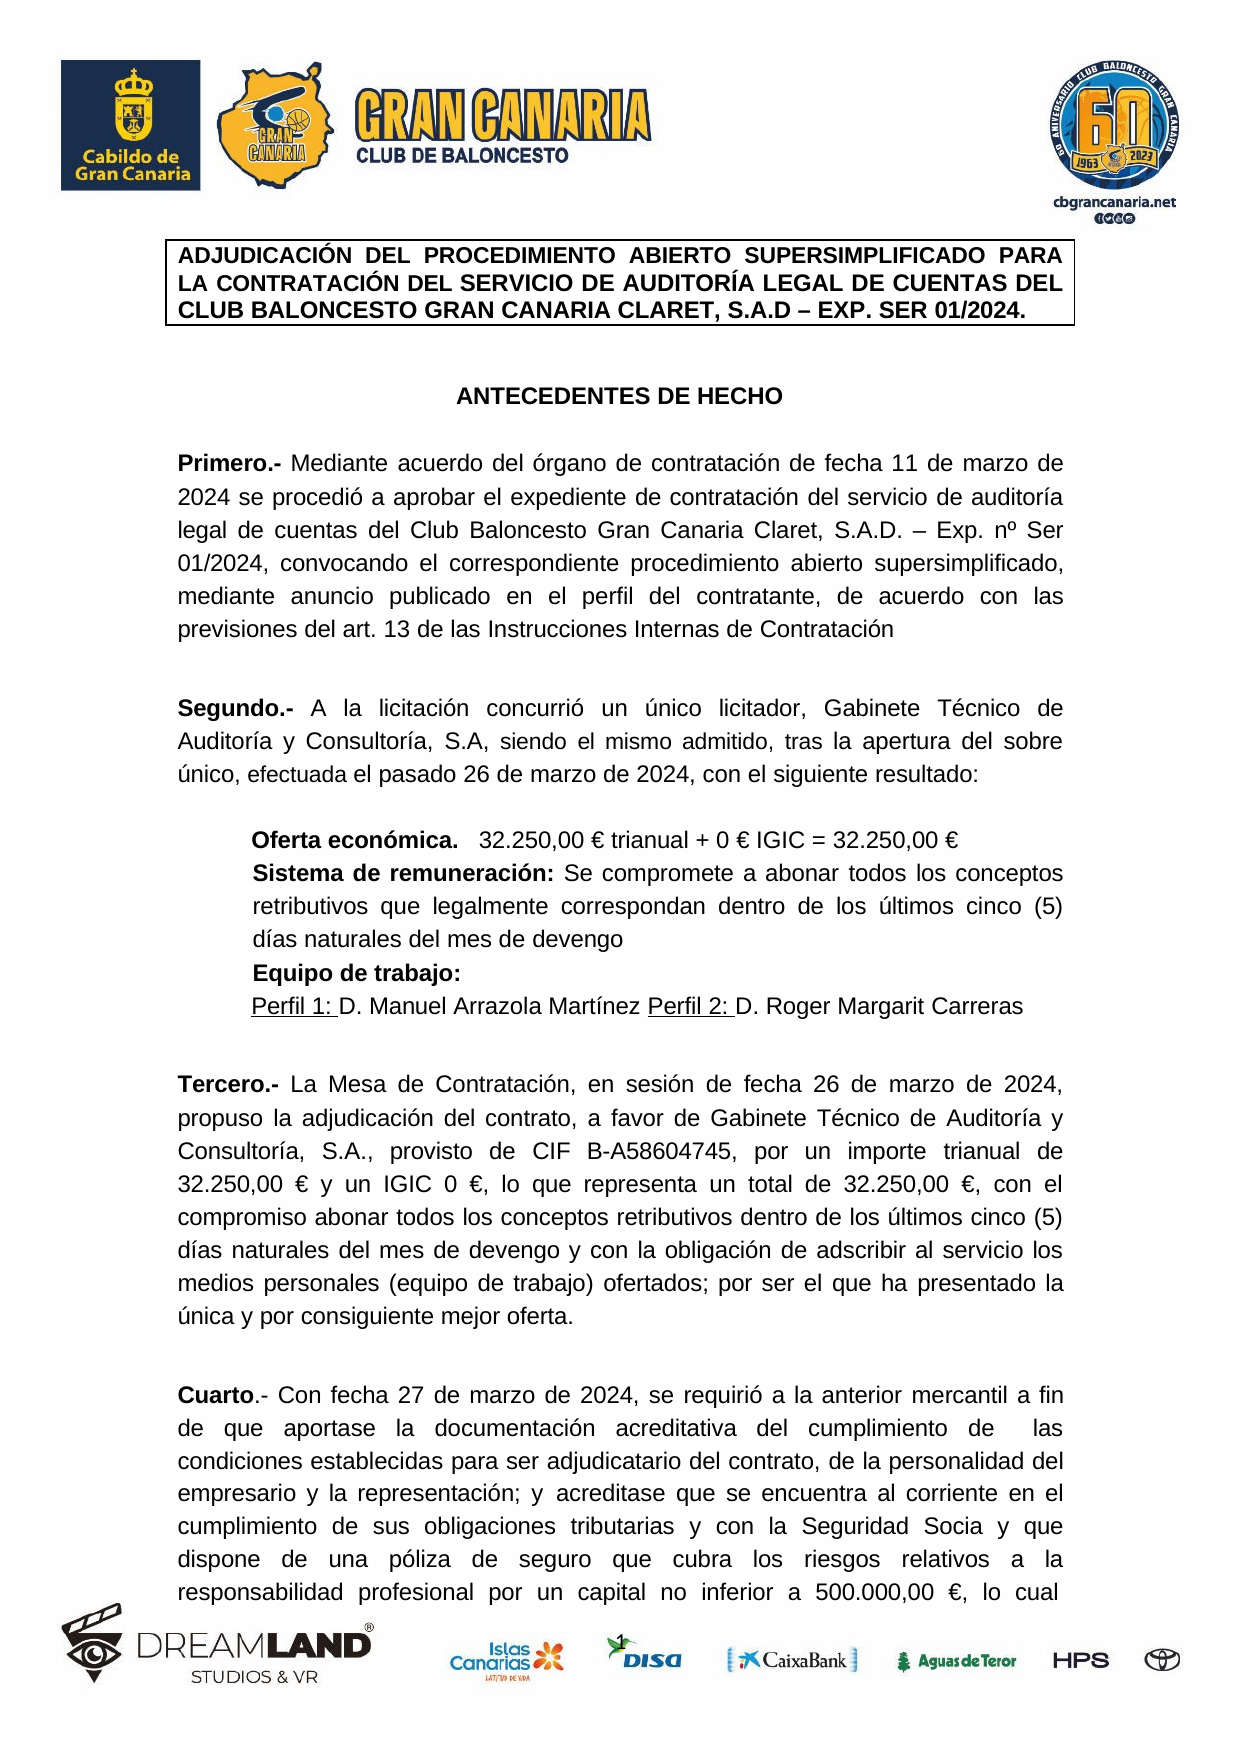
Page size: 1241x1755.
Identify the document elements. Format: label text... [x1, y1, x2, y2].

text ADJUDICACIÓN DEL PROCEDIMIENTO ABIERTO SUPERSIMPLIFICADO PARA LA CONTRATACIÓN DEL SERVICIO DE AUDITORÍA LEGAL DE CUENTAS DEL CLUB BALONCESTO GRAN CANARIA CLARET, S.A.D – EXP. SER 01/2024. [178, 242, 1063, 324]
